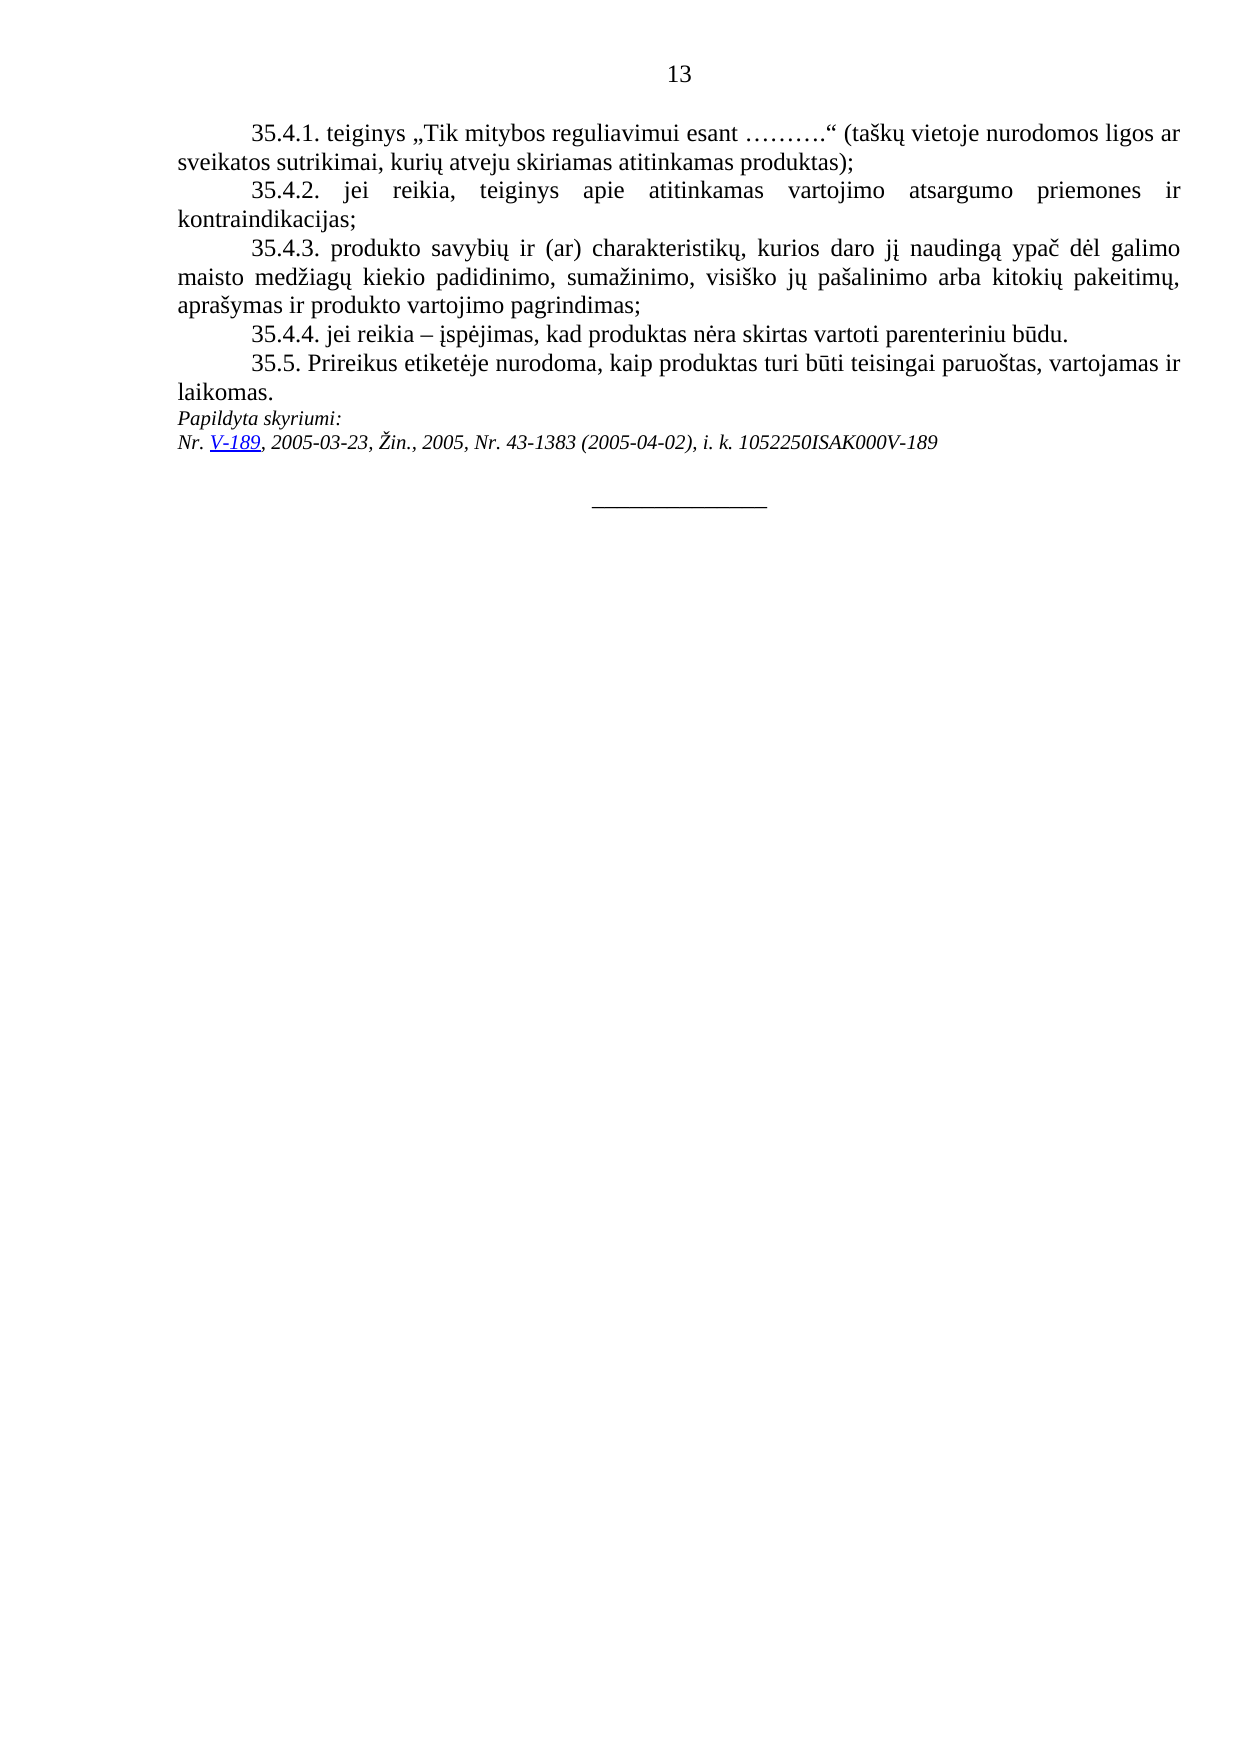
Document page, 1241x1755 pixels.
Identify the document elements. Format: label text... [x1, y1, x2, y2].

text Papildyta skyriumi: [177, 406, 1181, 430]
text Nr. V-189, 2005-03-23, Žin., 2005, Nr. 43-1383 (2005-04-02), i. k. 1052250ISAK000V-189 [177, 430, 1181, 454]
text 35.4.4. jei reikia – įspėjimas, kad produktas nėra skirtas vartoti parenteriniu būdu. [177, 319, 1181, 348]
text 35.5. Prireikus etiketėje nurodoma, kaip produktas turi būti teisingai paruoštas, vartojamas ir laikomas. [177, 348, 1181, 406]
text ______________ [177, 482, 1181, 511]
text 35.4.1. teiginys „Tik mitybos reguliavimui esant ……….“ (taškų vietoje nurodomos ligos ar sveikatos sutrikimai, kurių atveju skiriamas atitinkamas produktas); [177, 118, 1181, 176]
text 35.4.2. jei reikia, teiginys apie atitinkamas vartojimo atsargumo priemones ir kontraindikacijas; [177, 176, 1181, 233]
text 35.4.3. produkto savybių ir (ar) charakteristikų, kurios daro jį naudingą ypač dėl galimo maisto medžiagų kiekio padidinimo, sumažinimo, visiško jų pašalinimo arba kitokių pakeitimų, aprašymas ir produkto vartojimo pagrindimas; [177, 233, 1181, 319]
